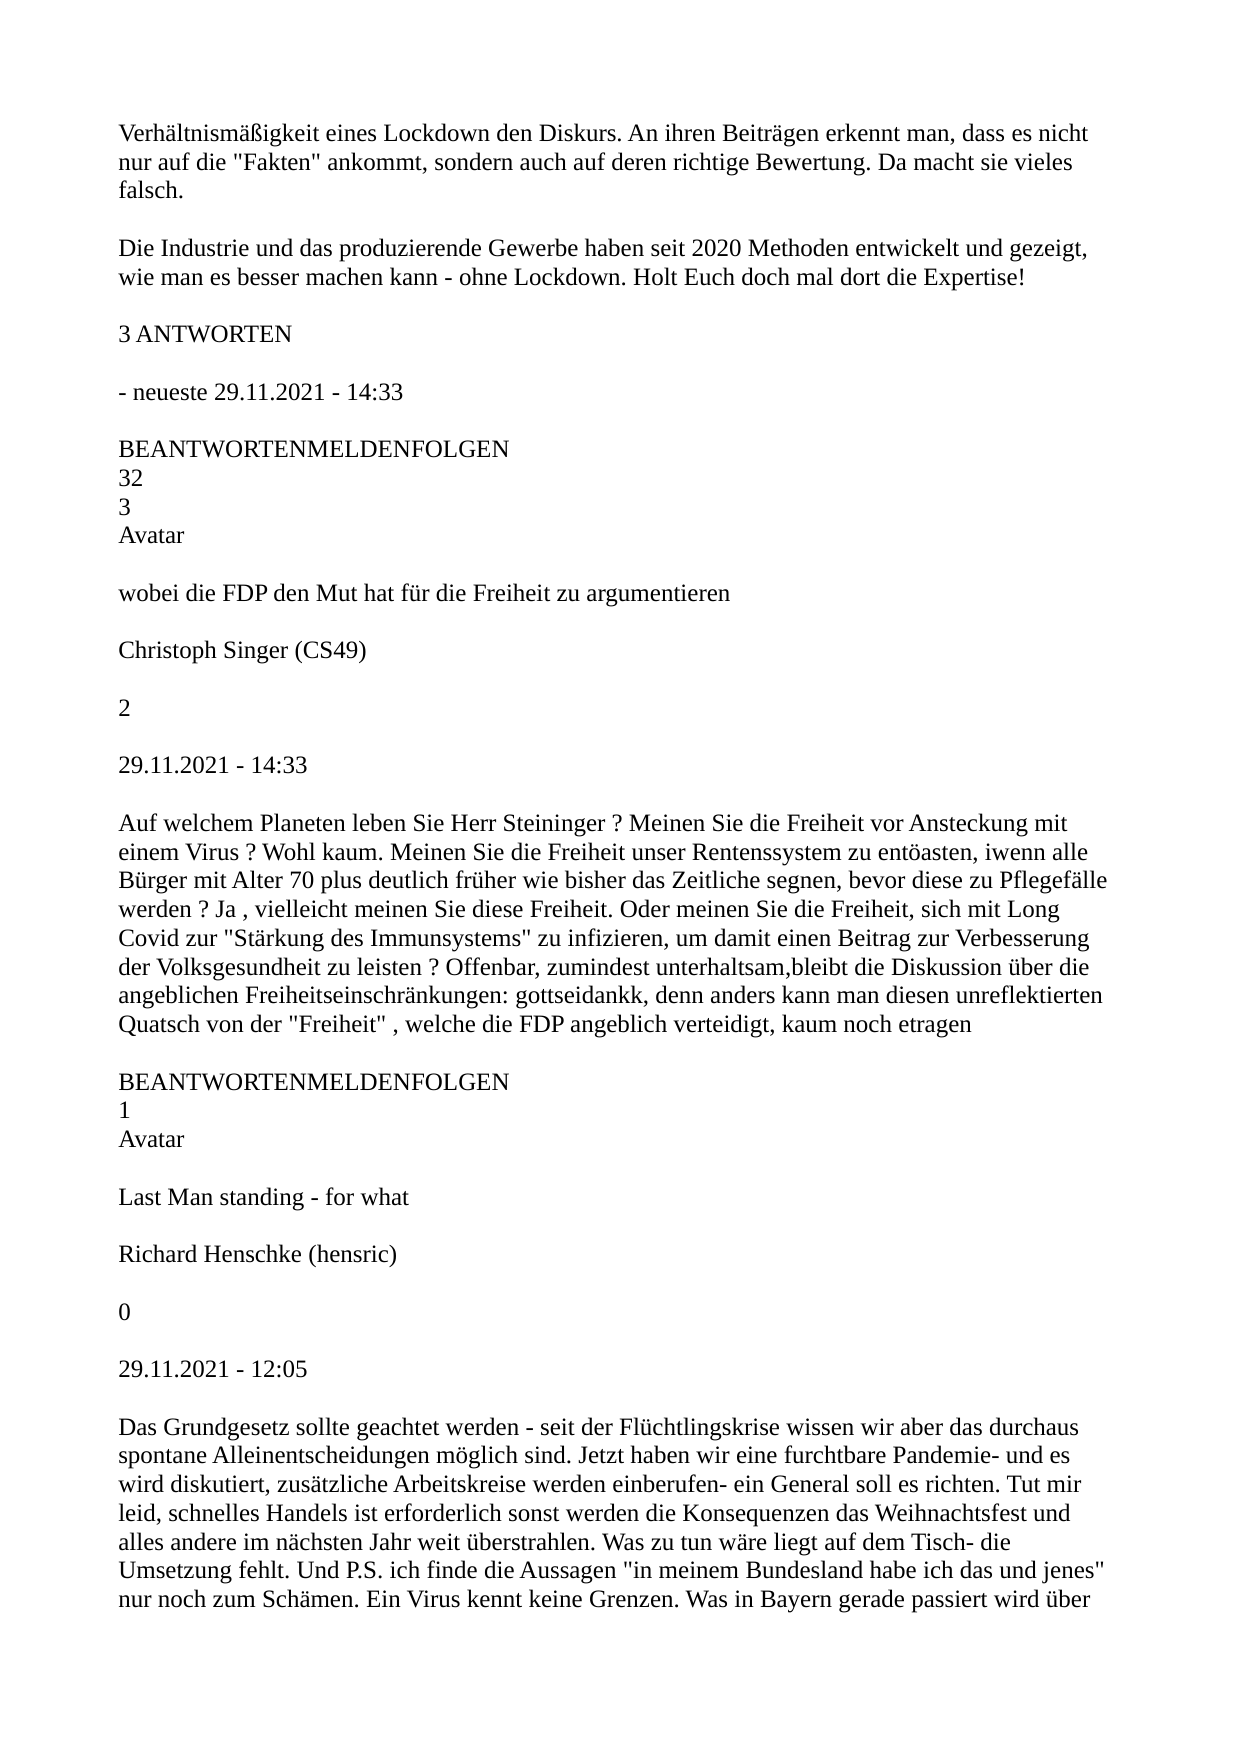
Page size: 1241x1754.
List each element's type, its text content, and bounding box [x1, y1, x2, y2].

text 29.11.2021 - 14:33 [118, 751, 1122, 779]
text 32 [118, 463, 1122, 492]
text Die Industrie und das produzierende Gewerbe haben seit 2020 Methoden entwickelt und gezeigt, wie man es besser machen kann - ohne Lockdown. Holt Euch doch mal dort die Expertise! [118, 233, 1122, 291]
text 29.11.2021 - 12:05 [118, 1354, 1122, 1383]
text Christoph Singer (CS49) [118, 636, 1122, 664]
text 0 [118, 1297, 1122, 1326]
text Auf welchem Planeten leben Sie Herr Steininger ? Meinen Sie die Freiheit vor Ansteckung mit einem Virus ? Wohl kaum. Meinen Sie die Freiheit unser Rentenssystem zu entöasten, iwenn alle Bürger mit Alter 70 plus deutlich früher wie bisher das Zeitliche segnen, bevor diese zu Pflegefälle werden ? Ja , vielleicht meinen Sie diese Freiheit. Oder meinen Sie die Freiheit, sich mit Long Covid zur "Stärkung des Immunsystems" zu infizieren, um damit einen Beitrag zur Verbesserung der Volksgesundheit zu leisten ? Offenbar, zumindest unterhaltsam,bleibt die Diskussion über die angeblichen Freiheitseinschränkungen: gottseidankk, denn anders kann man diesen unreflektierten Quatsch von der "Freiheit" , welche die FDP angeblich verteidigt, kaum noch etragen [118, 808, 1122, 1038]
text Avatar [118, 1124, 1122, 1153]
text 3 [118, 492, 1122, 521]
text Richard Henschke (hensric) [118, 1239, 1122, 1268]
text 3 ANTWORTEN [118, 319, 1122, 348]
text Avatar [118, 521, 1122, 549]
text 2 [118, 693, 1122, 722]
text wobei die FDP den Mut hat für die Freiheit zu argumentieren [118, 578, 1122, 607]
text BEANTWORTENMELDENFOLGEN [118, 434, 1122, 463]
text Verhältnismäßigkeit eines Lockdown den Diskurs. An ihren Beiträgen erkennt man, dass es nicht nur auf die "Fakten" ankommt, sondern auch auf deren richtige Bewertung. Da macht sie vieles falsch. [118, 118, 1122, 204]
text Last Man standing - for what [118, 1182, 1122, 1211]
text Das Grundgesetz sollte geachtet werden - seit der Flüchtlingskrise wissen wir aber das durchaus spontane Alleinentscheidungen möglich sind. Jetzt haben wir eine furchtbare Pandemie- und es wird diskutiert, zusätzliche Arbeitskreise werden einberufen- ein General soll es richten. Tut mir leid, schnelles Handels ist erforderlich sonst werden die Konsequenzen das Weihnachtsfest und alles andere im nächsten Jahr weit überstrahlen. Was zu tun wäre liegt auf dem Tisch- die Umsetzung fehlt. Und P.S. ich finde die Aussagen "in meinem Bundesland habe ich das und jenes" nur noch zum Schämen. Ein Virus kennt keine Grenzen. Was in Bayern gerade passiert wird über [118, 1412, 1122, 1613]
text 1 [118, 1096, 1122, 1124]
text - neueste 29.11.2021 - 14:33 [118, 377, 1122, 406]
text BEANTWORTENMELDENFOLGEN [118, 1067, 1122, 1096]
